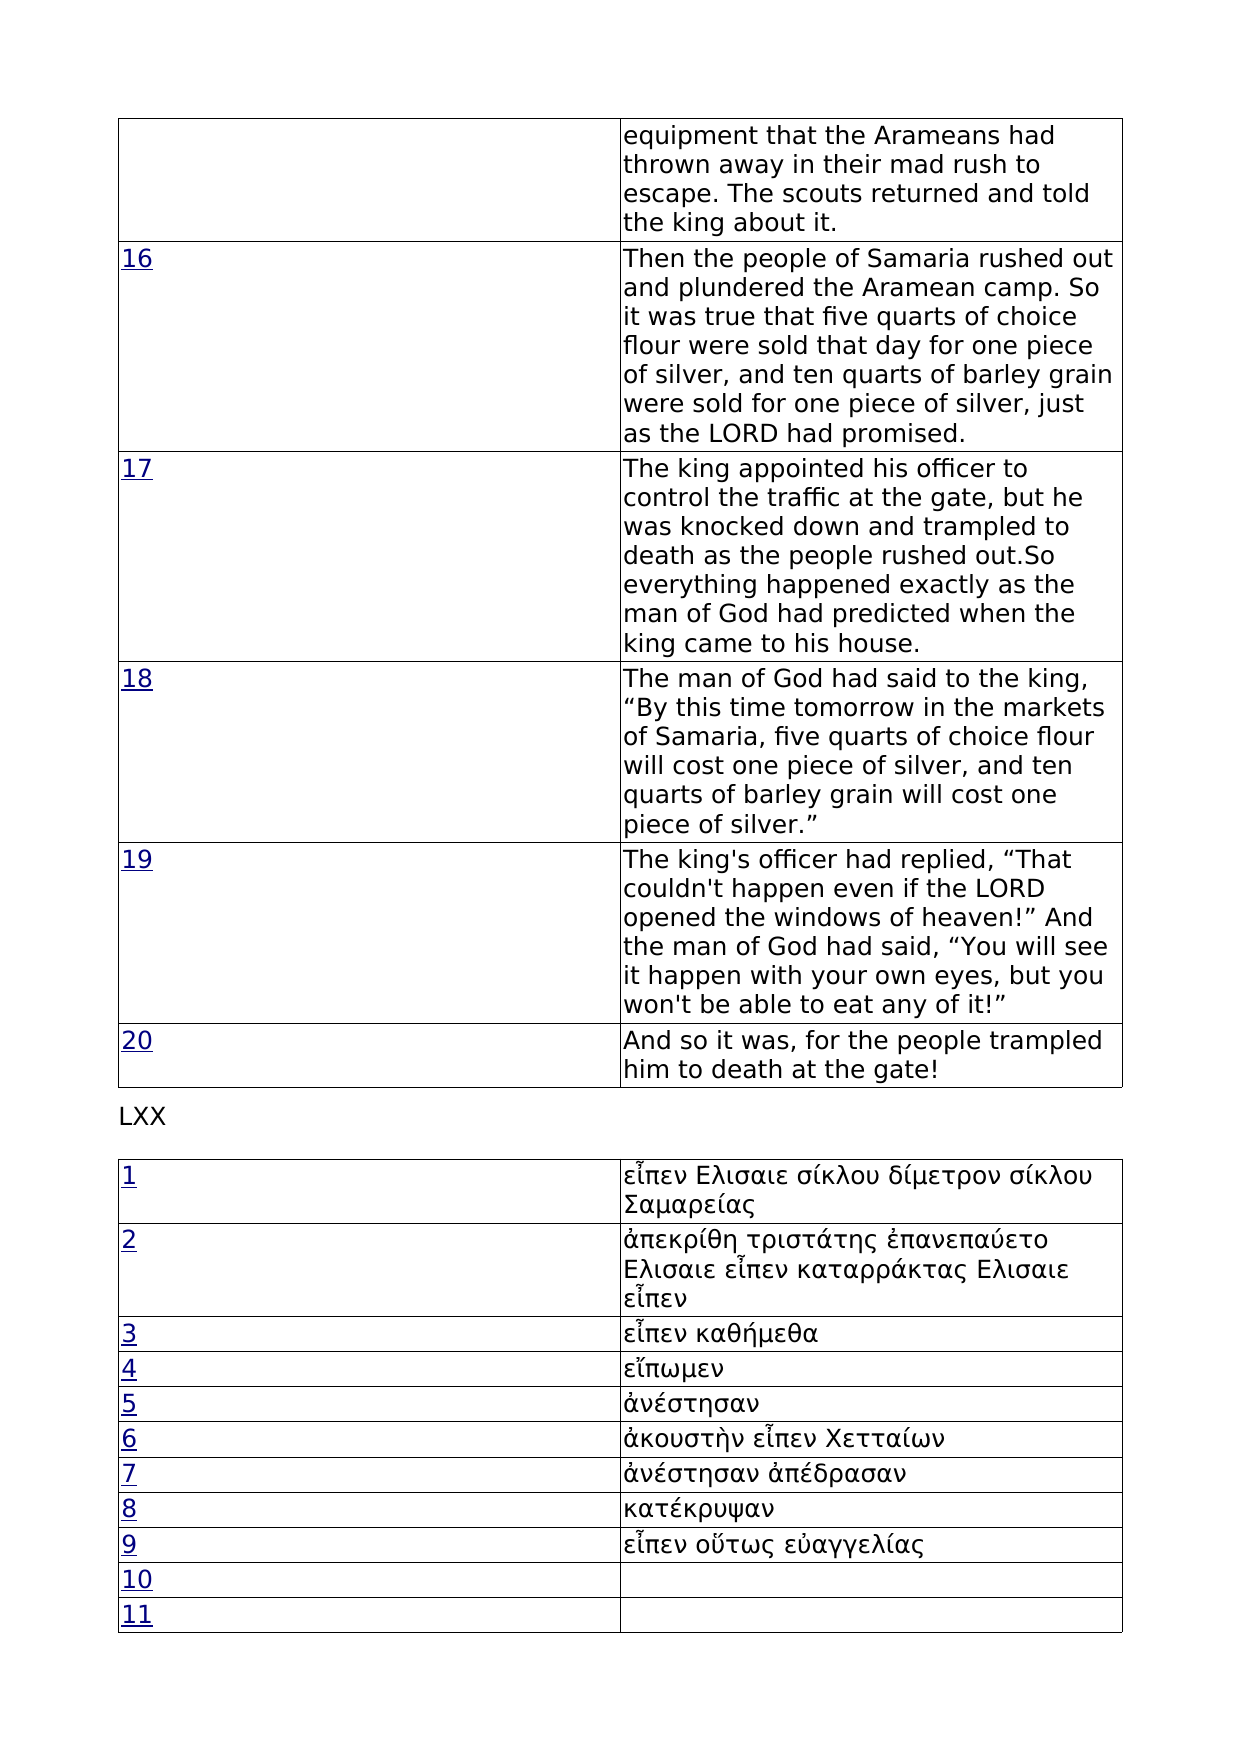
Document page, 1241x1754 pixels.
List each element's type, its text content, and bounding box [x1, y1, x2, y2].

table_header 1 [119, 1160, 620, 1223]
table_cell 4 [119, 1352, 620, 1386]
table_cell The king's officer had replied, “That couldn't happen even if the LORD opened the windows of heaven!” And the man of God had said, “You will see it happen with your own eyes, but you won't be able to eat any of it!” [621, 843, 1122, 1023]
table_cell [621, 1563, 1122, 1597]
table_cell The man of God had said to the king, “By this time tomorrow in the markets of Samaria, five quarts of choice flour will cost one piece of silver, and ten quarts of barley grain will cost one piece of silver.” [621, 662, 1122, 842]
table_cell [119, 119, 620, 241]
table_cell κατέκρυψαν [621, 1493, 1122, 1527]
table_cell 6 [119, 1422, 620, 1457]
table_cell 11 [119, 1598, 620, 1632]
table_cell 20 [119, 1024, 620, 1087]
table_cell ἀνέστησαν ἀπέδρασαν [621, 1458, 1122, 1492]
table_cell εἶπεν καθήμεθα [621, 1317, 1122, 1351]
table_cell 7 [119, 1458, 620, 1492]
table_cell ἀπεκρίθη τριστάτης ἐπανεπαύετο Ελισαιε εἶπεν καταρράκτας Ελισαιε εἶπεν [621, 1224, 1122, 1316]
table_cell ἀκουστὴν εἶπεν Χετταίων [621, 1422, 1122, 1457]
table_cell 19 [119, 843, 620, 1023]
table_cell The king appointed his officer to control the traffic at the gate, but he was knocked down and trampled to death as the people rushed out.So everything happened exactly as the man of God had predicted when the king came to his house. [621, 452, 1122, 661]
table_cell 18 [119, 662, 620, 842]
table_cell 10 [119, 1563, 620, 1597]
table_cell 16 [119, 242, 620, 451]
table_cell εἴπωμεν [621, 1352, 1122, 1386]
table_cell 8 [119, 1493, 620, 1527]
table_cell 3 [119, 1317, 620, 1351]
table_cell equipment that the Arameans had thrown away in their mad rush to escape. The scouts returned and told the king about it. [621, 119, 1122, 241]
table_header εἶπεν Ελισαιε σίκλου δίμετρον σίκλου Σαμαρείας [621, 1160, 1122, 1223]
table_cell 2 [119, 1224, 620, 1316]
table_cell 9 [119, 1528, 620, 1562]
table_cell ἀνέστησαν [621, 1387, 1122, 1421]
table_cell 5 [119, 1387, 620, 1421]
table_cell [621, 1598, 1122, 1632]
table_cell Then the people of Samaria rushed out and plundered the Aramean camp. So it was true that five quarts of choice flour were sold that day for one piece of silver, and ten quarts of barley grain were sold for one piece of silver, just as the LORD had promised. [621, 242, 1122, 451]
text LXX [118, 1102, 1122, 1131]
table_cell 17 [119, 452, 620, 661]
table_cell εἶπεν οὕτως εὐαγγελίας [621, 1528, 1122, 1562]
table_cell And so it was, for the people trampled him to death at the gate! [621, 1024, 1122, 1087]
